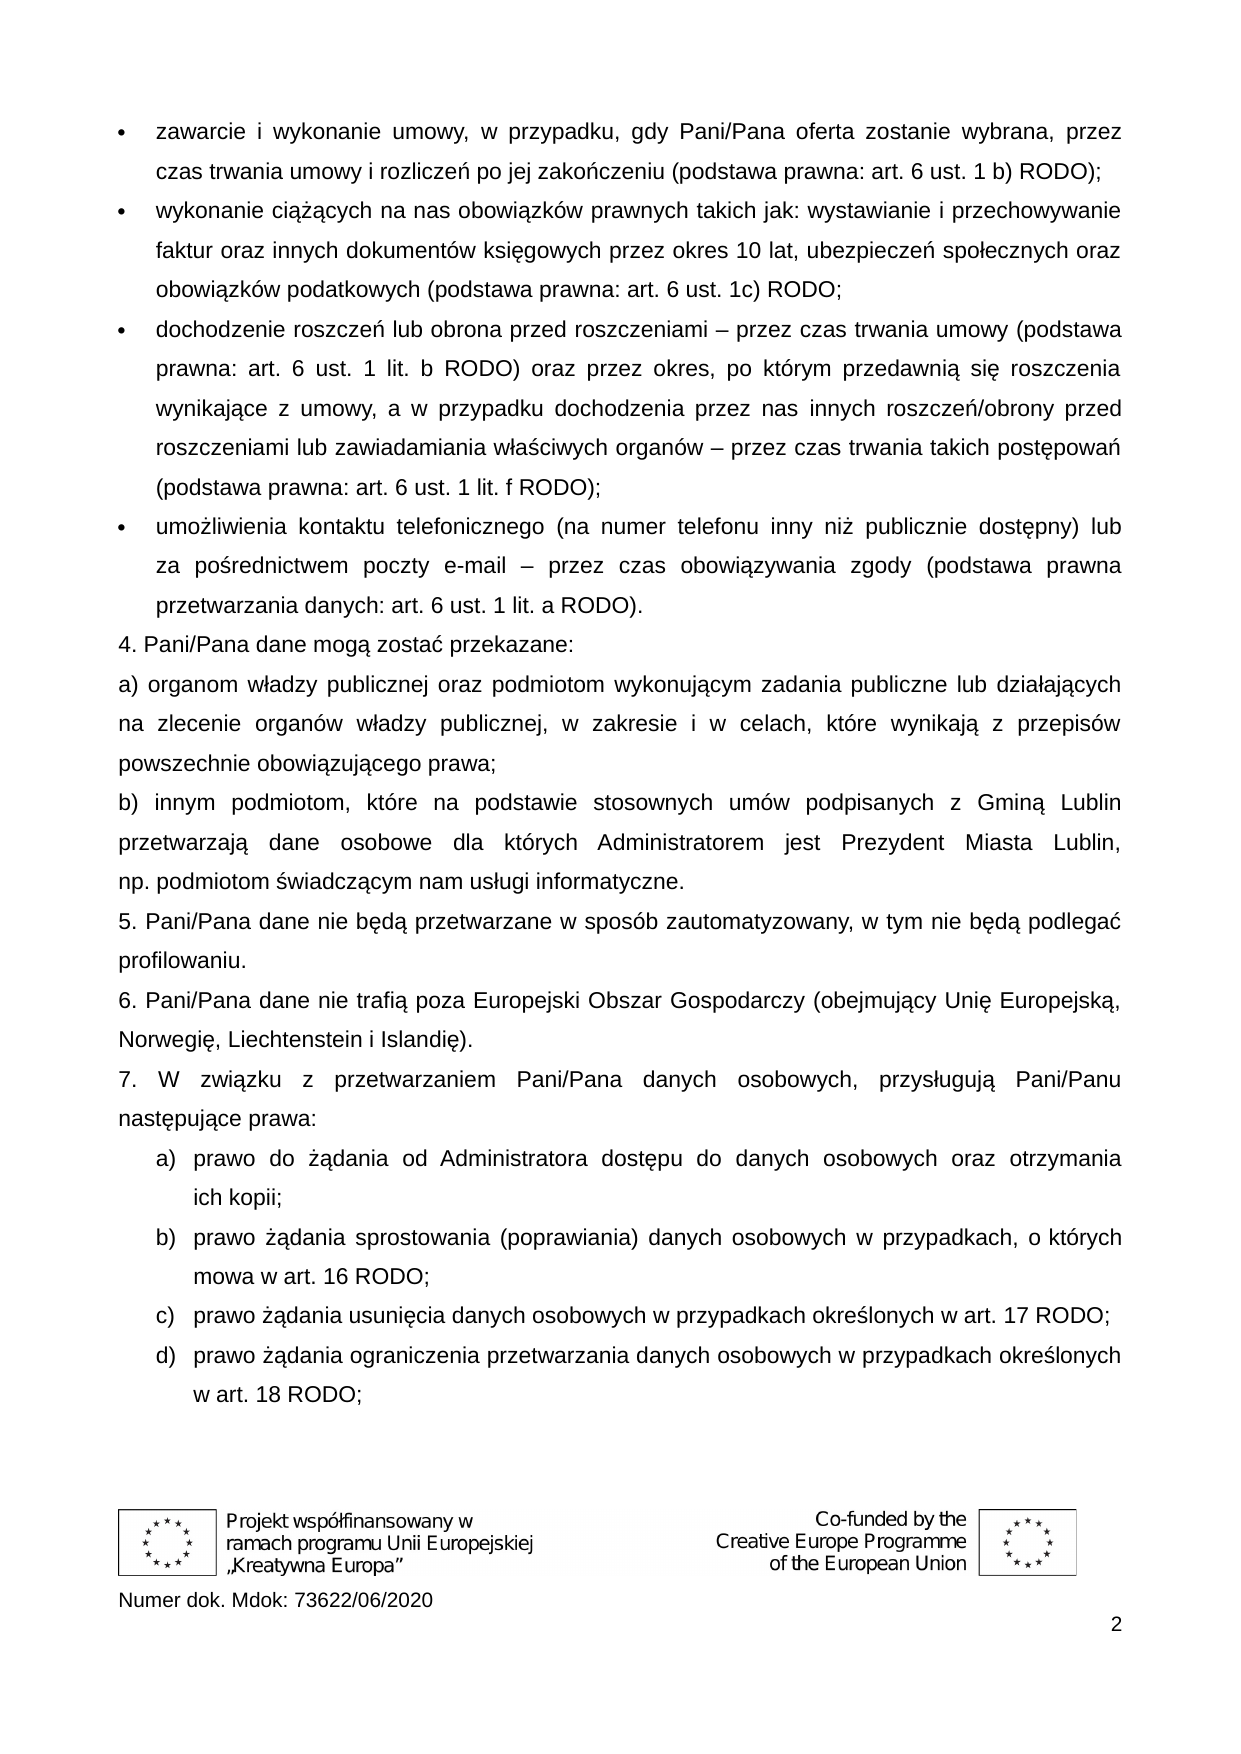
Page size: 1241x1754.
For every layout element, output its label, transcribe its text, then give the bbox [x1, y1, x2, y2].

picture [118, 1509, 1077, 1576]
list prawo żądania sprostowania (poprawiania) danych osobowych w przypadkach, o których mowa w art. 16 RODO; [156, 1223, 1122, 1289]
list prawo żądania usunięcia danych osobowych w przypadkach określonych w art. 17 RODO; [156, 1302, 1122, 1329]
text 4. Pani/Pana dane mogą zostać przekazane: [83, 631, 1122, 658]
text 5. Pani/Pana dane nie będą przetwarzane w sposób zautomatyzowany, w tym nie będą podlegać profilowaniu. [83, 908, 1122, 973]
text b) innym podmiotom, które na podstawie stosownych umów podpisanych z Gminą Lublin przetwarzają dane osobowe dla których Administratorem jest Prezydent Miasta Lublin, np. podmiotom świadczącym nam usługi informatyczne. [83, 789, 1122, 894]
list prawo do żądania od Administratora dostępu do danych osobowych oraz otrzymania ich kopii; [156, 1144, 1122, 1210]
list zawarcie i wykonanie umowy, w przypadku, gdy Pani/Pana oferta zostanie wybrana, przez czas trwania umowy i rozliczeń po jej zakończeniu (podstawa prawna: art. 6 ust. 1 b) RODO); [118, 118, 1122, 184]
text 6. Pani/Pana dane nie trafią poza Europejski Obszar Gospodarczy (obejmujący Unię Europejską, Norwegię, Liechtenstein i Islandię). [83, 987, 1122, 1052]
list dochodzenie roszczeń lub obrona przed roszczeniami – przez czas trwania umowy (podstawa prawna: art. 6 ust. 1 lit. b RODO) oraz przez okres, po którym przedawnią się roszczenia wynikające z umowy, a w przypadku dochodzenia przez nas innych roszczeń/obrony przed roszczeniami lub zawiadamiania właściwych organów – przez czas trwania takich postępowań (podstawa prawna: art. 6 ust. 1 lit. f RODO); [118, 316, 1122, 500]
list umożliwienia kontaktu telefonicznego (na numer telefonu inny niż publicznie dostępny) lub za pośrednictwem poczty e-mail – przez czas obowiązywania zgody (podstawa prawna przetwarzania danych: art. 6 ust. 1 lit. a RODO). [118, 513, 1122, 618]
text 7. W związku z przetwarzaniem Pani/Pana danych osobowych, przysługują Pani/Panu następujące prawa: [83, 1066, 1122, 1131]
text a) organom władzy publicznej oraz podmiotom wykonującym zadania publiczne lub działających na zlecenie organów władzy publicznej, w zakresie i w celach, które wynikają z przepisów powszechnie obowiązującego prawa; [83, 671, 1122, 776]
list prawo żądania ograniczenia przetwarzania danych osobowych w przypadkach określonych w art. 18 RODO; [156, 1342, 1122, 1408]
list wykonanie ciążących na nas obowiązków prawnych takich jak: wystawianie i przechowywanie faktur oraz innych dokumentów księgowych przez okres 10 lat, ubezpieczeń społecznych oraz obowiązków podatkowych (podstawa prawna: art. 6 ust. 1c) RODO; [118, 197, 1122, 302]
